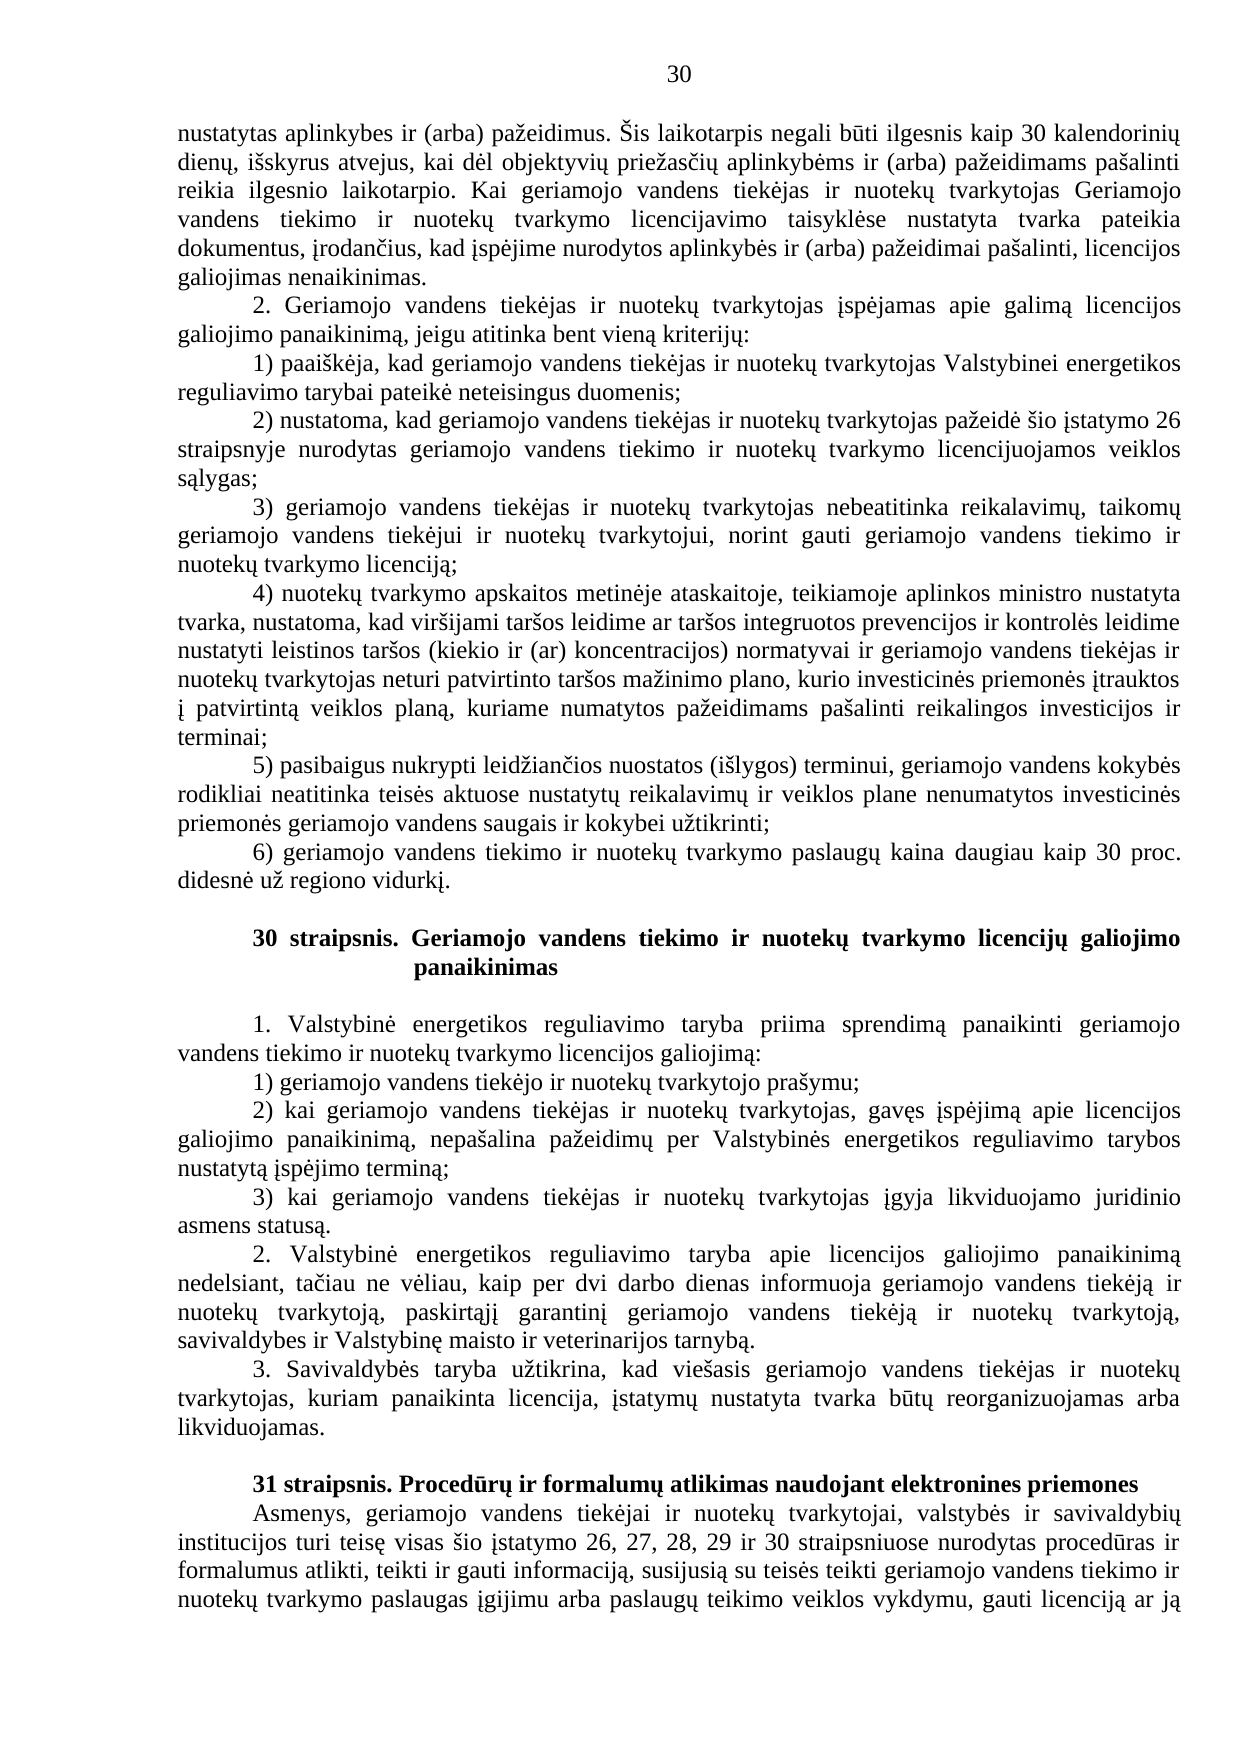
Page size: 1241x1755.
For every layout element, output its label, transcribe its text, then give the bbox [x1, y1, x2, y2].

text 3. Savivaldybės taryba užtikrina, kad viešasis geriamojo vandens tiekėjas ir nuotekų tvarkytojas, kuriam panaikinta licencija, įstatymų nustatyta tvarka būtų reorganizuojamas arba likviduojamas. [177, 1354, 1181, 1441]
text 3) geriamojo vandens tiekėjas ir nuotekų tvarkytojas nebeatitinka reikalavimų, taikomų geriamojo vandens tiekėjui ir nuotekų tvarkytojui, norint gauti geriamojo vandens tiekimo ir nuotekų tvarkymo licenciją; [177, 492, 1181, 578]
text 1) paaiškėja, kad geriamojo vandens tiekėjas ir nuotekų tvarkytojas Valstybinei energetikos reguliavimo tarybai pateikė neteisingus duomenis; [177, 348, 1181, 406]
text 31 straipsnis. Procedūrų ir formalumų atlikimas naudojant elektronines priemones [252, 1469, 1181, 1498]
text 2) kai geriamojo vandens tiekėjas ir nuotekų tvarkytojas, gavęs įspėjimą apie licencijos galiojimo panaikinimą, nepašalina pažeidimų per Valstybinės energetikos reguliavimo tarybos nustatytą įspėjimo terminą; [177, 1096, 1181, 1182]
text 1. Valstybinė energetikos reguliavimo taryba priima sprendimą panaikinti geriamojo vandens tiekimo ir nuotekų tvarkymo licencijos galiojimą: [177, 1009, 1181, 1067]
text 5) pasibaigus nukrypti leidžiančios nuostatos (išlygos) terminui, geriamojo vandens kokybės rodikliai neatitinka teisės aktuose nustatytų reikalavimų ir veiklos plane nenumatytos investicinės priemonės geriamojo vandens saugais ir kokybei užtikrinti; [177, 751, 1181, 837]
text Asmenys, geriamojo vandens tiekėjai ir nuotekų tvarkytojai, valstybės ir savivaldybių institucijos turi teisę visas šio įstatymo 26, 27, 28, 29 ir 30 straipsniuose nurodytas procedūras ir formalumus atlikti, teikti ir gauti informaciją, susijusią su teisės teikti geriamojo vandens tiekimo ir nuotekų tvarkymo paslaugas įgijimu arba paslaugų teikimo veiklos vykdymu, gauti licenciją ar ją [177, 1498, 1181, 1613]
text 6) geriamojo vandens tiekimo ir nuotekų tvarkymo paslaugų kaina daugiau kaip 30 proc. didesnė už regiono vidurkį. [177, 837, 1181, 894]
text 2. Geriamojo vandens tiekėjas ir nuotekų tvarkytojas įspėjamas apie galimą licencijos galiojimo panaikinimą, jeigu atitinka bent vieną kriterijų: [177, 291, 1181, 348]
text 2) nustatoma, kad geriamojo vandens tiekėjas ir nuotekų tvarkytojas pažeidė šio įstatymo 26 straipsnyje nurodytas geriamojo vandens tiekimo ir nuotekų tvarkymo licencijuojamos veiklos sąlygas; [177, 406, 1181, 492]
text 3) kai geriamojo vandens tiekėjas ir nuotekų tvarkytojas įgyja likviduojamo juridinio asmens statusą. [177, 1182, 1181, 1239]
text 2. Valstybinė energetikos reguliavimo taryba apie licencijos galiojimo panaikinimą nedelsiant, tačiau ne vėliau, kaip per dvi darbo dienas informuoja geriamojo vandens tiekėją ir nuotekų tvarkytoją, paskirtąjį garantinį geriamojo vandens tiekėją ir nuotekų tvarkytoją, savivaldybes ir Valstybinę maisto ir veterinarijos tarnybą. [177, 1239, 1181, 1354]
text 30 straipsnis. Geriamojo vandens tiekimo ir nuotekų tvarkymo licencijų galiojimo panaikinimas [252, 923, 1181, 981]
text 1) geriamojo vandens tiekėjo ir nuotekų tvarkytojo prašymu; [177, 1067, 1181, 1096]
text 4) nuotekų tvarkymo apskaitos metinėje ataskaitoje, teikiamoje aplinkos ministro nustatyta tvarka, nustatoma, kad viršijami taršos leidime ar taršos integruotos prevencijos ir kontrolės leidime nustatyti leistinos taršos (kiekio ir (ar) koncentracijos) normatyvai ir geriamojo vandens tiekėjas ir nuotekų tvarkytojas neturi patvirtinto taršos mažinimo plano, kurio investicinės priemonės įtrauktos į patvirtintą veiklos planą, kuriame numatytos pažeidimams pašalinti reikalingos investicijos ir terminai; [177, 578, 1181, 751]
text nustatytas aplinkybes ir (arba) pažeidimus. Šis laikotarpis negali būti ilgesnis kaip 30 kalendorinių dienų, išskyrus atvejus, kai dėl objektyvių priežasčių aplinkybėms ir (arba) pažeidimams pašalinti reikia ilgesnio laikotarpio. Kai geriamojo vandens tiekėjas ir nuotekų tvarkytojas Geriamojo vandens tiekimo ir nuotekų tvarkymo licencijavimo taisyklėse nustatyta tvarka pateikia dokumentus, įrodančius, kad įspėjime nurodytos aplinkybės ir (arba) pažeidimai pašalinti, licencijos galiojimas nenaikinimas. [177, 118, 1181, 291]
